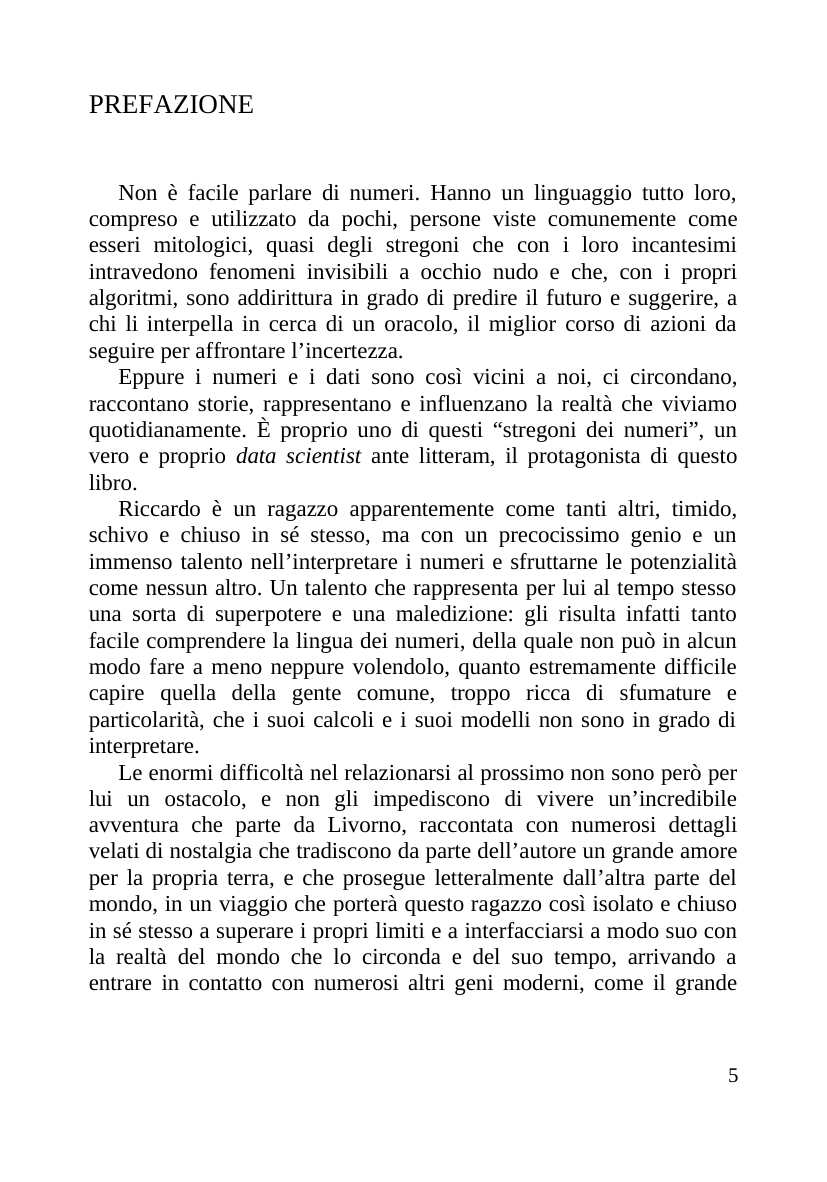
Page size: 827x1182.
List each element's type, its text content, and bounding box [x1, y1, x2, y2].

text Eppure i numeri e i dati sono così vicini a noi, ci circondano, raccontano storie, rappresentano e influenzano la realtà che viviamo quotidianamente. è proprio uno di questi “stregoni dei numeri”, un vero e proprio data scientist ante litteram, il protagonista di questo libro. [88, 363, 738, 495]
text Prefazione [88, 88, 738, 120]
text Non è facile parlare di numeri. Hanno un linguaggio tutto loro, compreso e utilizzato da pochi, persone viste comunemente come esseri mitologici, quasi degli stregoni che con i loro incantesimi intravedono fenomeni invisibili a occhio nudo e che, con i propri algoritmi, sono addirittura in grado di predire il futuro e suggerire, a chi li interpella in cerca di un oracolo, il miglior corso di azioni da seguire per affrontare l’incertezza. [88, 179, 738, 363]
text Riccardo è un ragazzo apparentemente come tanti altri, timido, schivo e chiuso in sé stesso, ma con un precocissimo genio e un immenso talento nell’interpretare i numeri e sfruttarne le potenzialità come nessun altro. Un talento che rappresenta per lui al tempo stesso una sorta di superpotere e una maledizione: gli risulta infatti tanto facile comprendere la lingua dei numeri, della quale non può in alcun modo fare a meno neppure volendolo, quanto estremamente difficile capire quella della gente comune, troppo ricca di sfumature e particolarità, che i suoi calcoli e i suoi modelli non sono in grado di interpretare. [88, 495, 738, 758]
text Le enormi difficoltà nel relazionarsi al prossimo non sono però per lui un ostacolo, e non gli impediscono di vivere un’incredibile avventura che parte da Livorno, raccontata con numerosi dettagli velati di nostalgia che tradiscono da parte dell’autore un grande amore per la propria terra, e che prosegue letteralmente dall’altra parte del mondo, in un viaggio che porterà questo ragazzo così isolato e chiuso in sé stesso a superare i propri limiti e a interfacciarsi a modo suo con la realtà del mondo che lo circonda e del suo tempo, arrivando a entrare in contatto con numerosi altri geni moderni, come il grande [88, 758, 738, 996]
